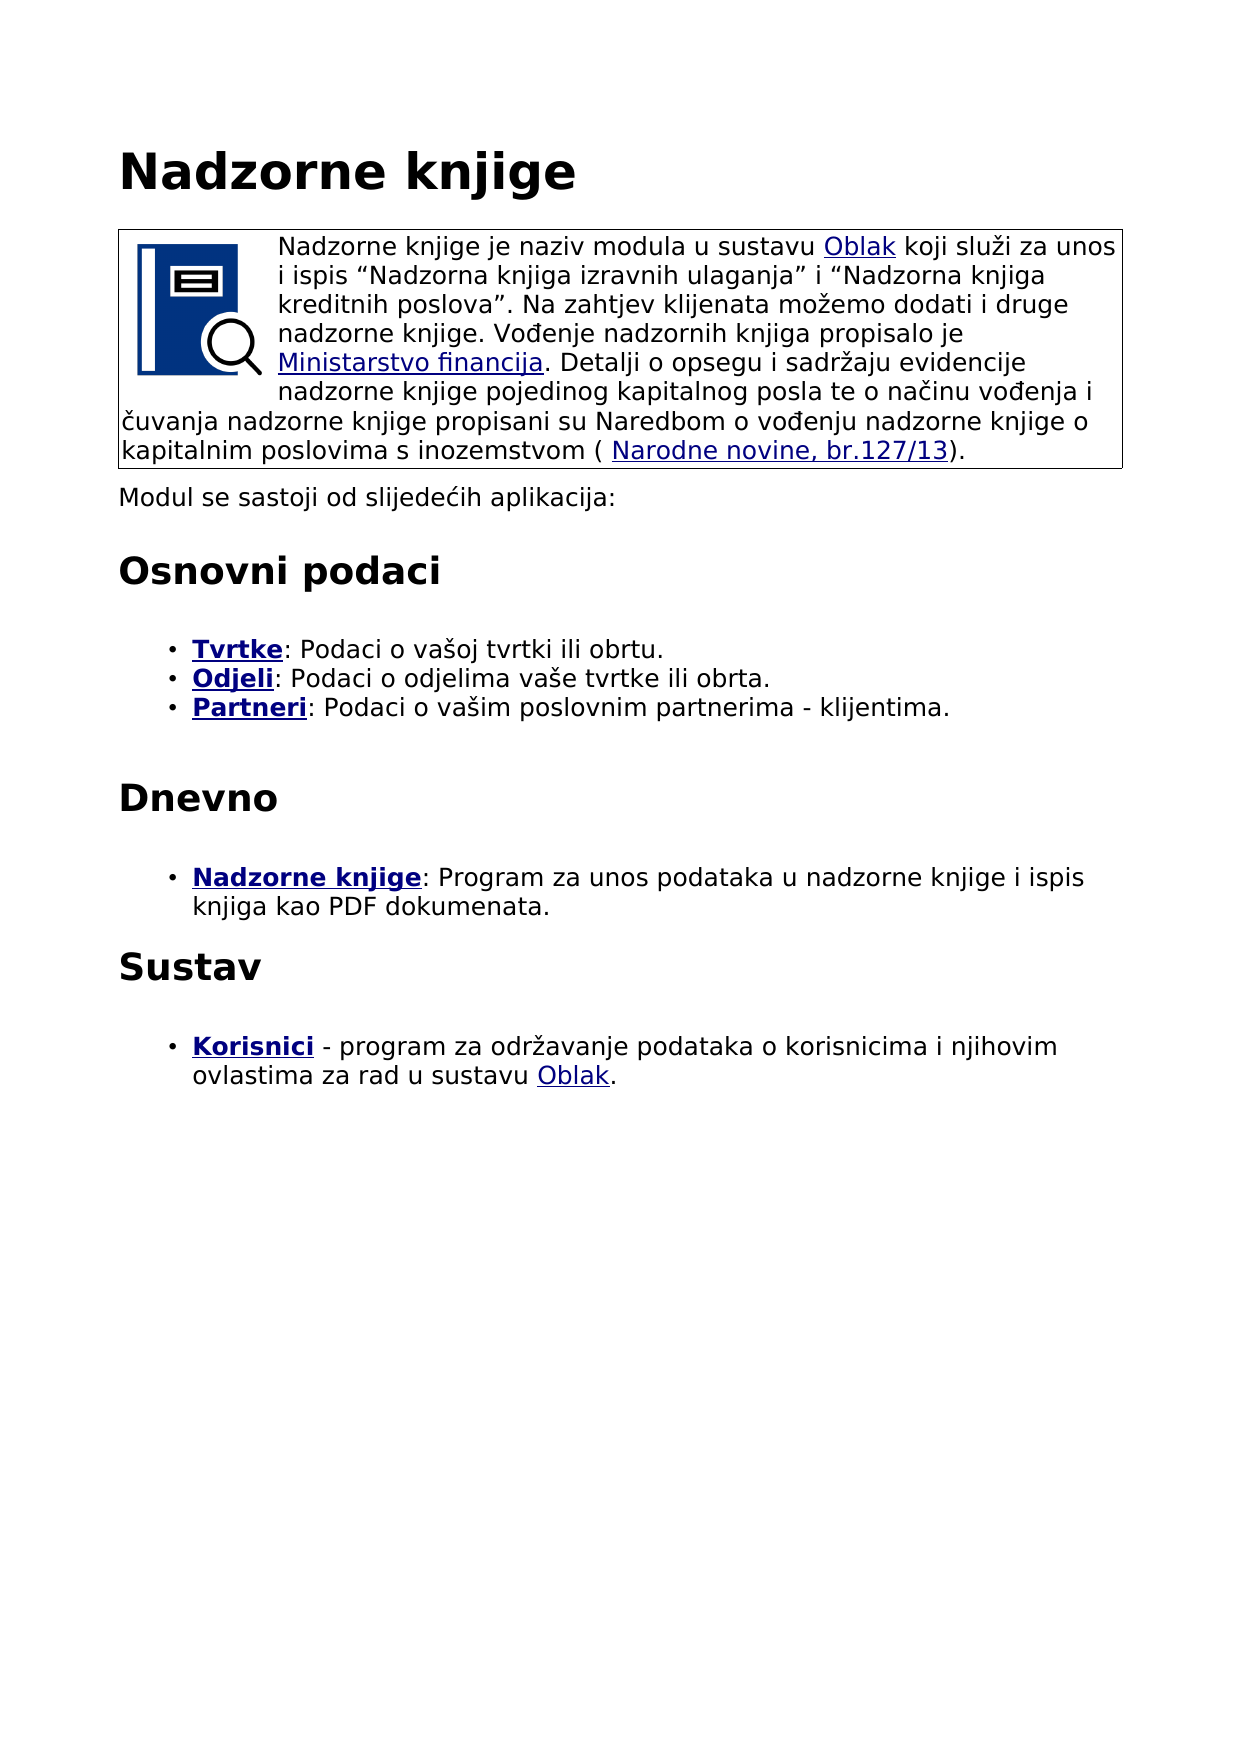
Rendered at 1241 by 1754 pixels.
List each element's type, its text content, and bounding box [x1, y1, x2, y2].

picture [121, 231, 278, 388]
table_header Nadzorne knjige je naziv modula u sustavu Oblak koji služi za unos i ispis “Nadzorna knjiga izravnih ulaganja” i “Nadzorna knjiga kreditnih poslova”. Na zahtjev klijenata možemo dodati i druge nadzorne knjige. Vođenje nadzornih knjiga propisalo je Ministarstvo financija. Detalji o opsegu i sadržaju evidencije nadzorne knjige pojedinog kapitalnog posla te o načinu vođenja i čuvanja nadzorne knjige propisani su Naredbom o vođenju nadzorne knjige o kapitalnim poslovima s inozemstvom ( Narodne novine, br.127/13). [119, 230, 1122, 468]
list Korisnici - program za održavanje podataka o korisnicima i njihovim ovlastima za rad u sustavu Oblak. [177, 1032, 1122, 1090]
subtitle Osnovni podaci [118, 549, 1122, 593]
subtitle Nadzorne knjige [118, 143, 1122, 201]
list Nadzorne knjige: Program za unos podataka u nadzorne knjige i ispis knjiga kao PDF dokumenata. [177, 863, 1122, 921]
list Partneri: Podaci o vašim poslovnim partnerima - klijentima. [177, 693, 1122, 723]
subtitle Dnevno [118, 777, 1122, 821]
list Tvrtke: Podaci o vašoj tvrtki ili obrtu. [177, 635, 1122, 664]
subtitle Sustav [118, 946, 1122, 990]
text Modul se sastoji od slijedećih aplikacija: [118, 483, 1122, 512]
list Odjeli: Podaci o odjelima vaše tvrtke ili obrta. [177, 664, 1122, 693]
